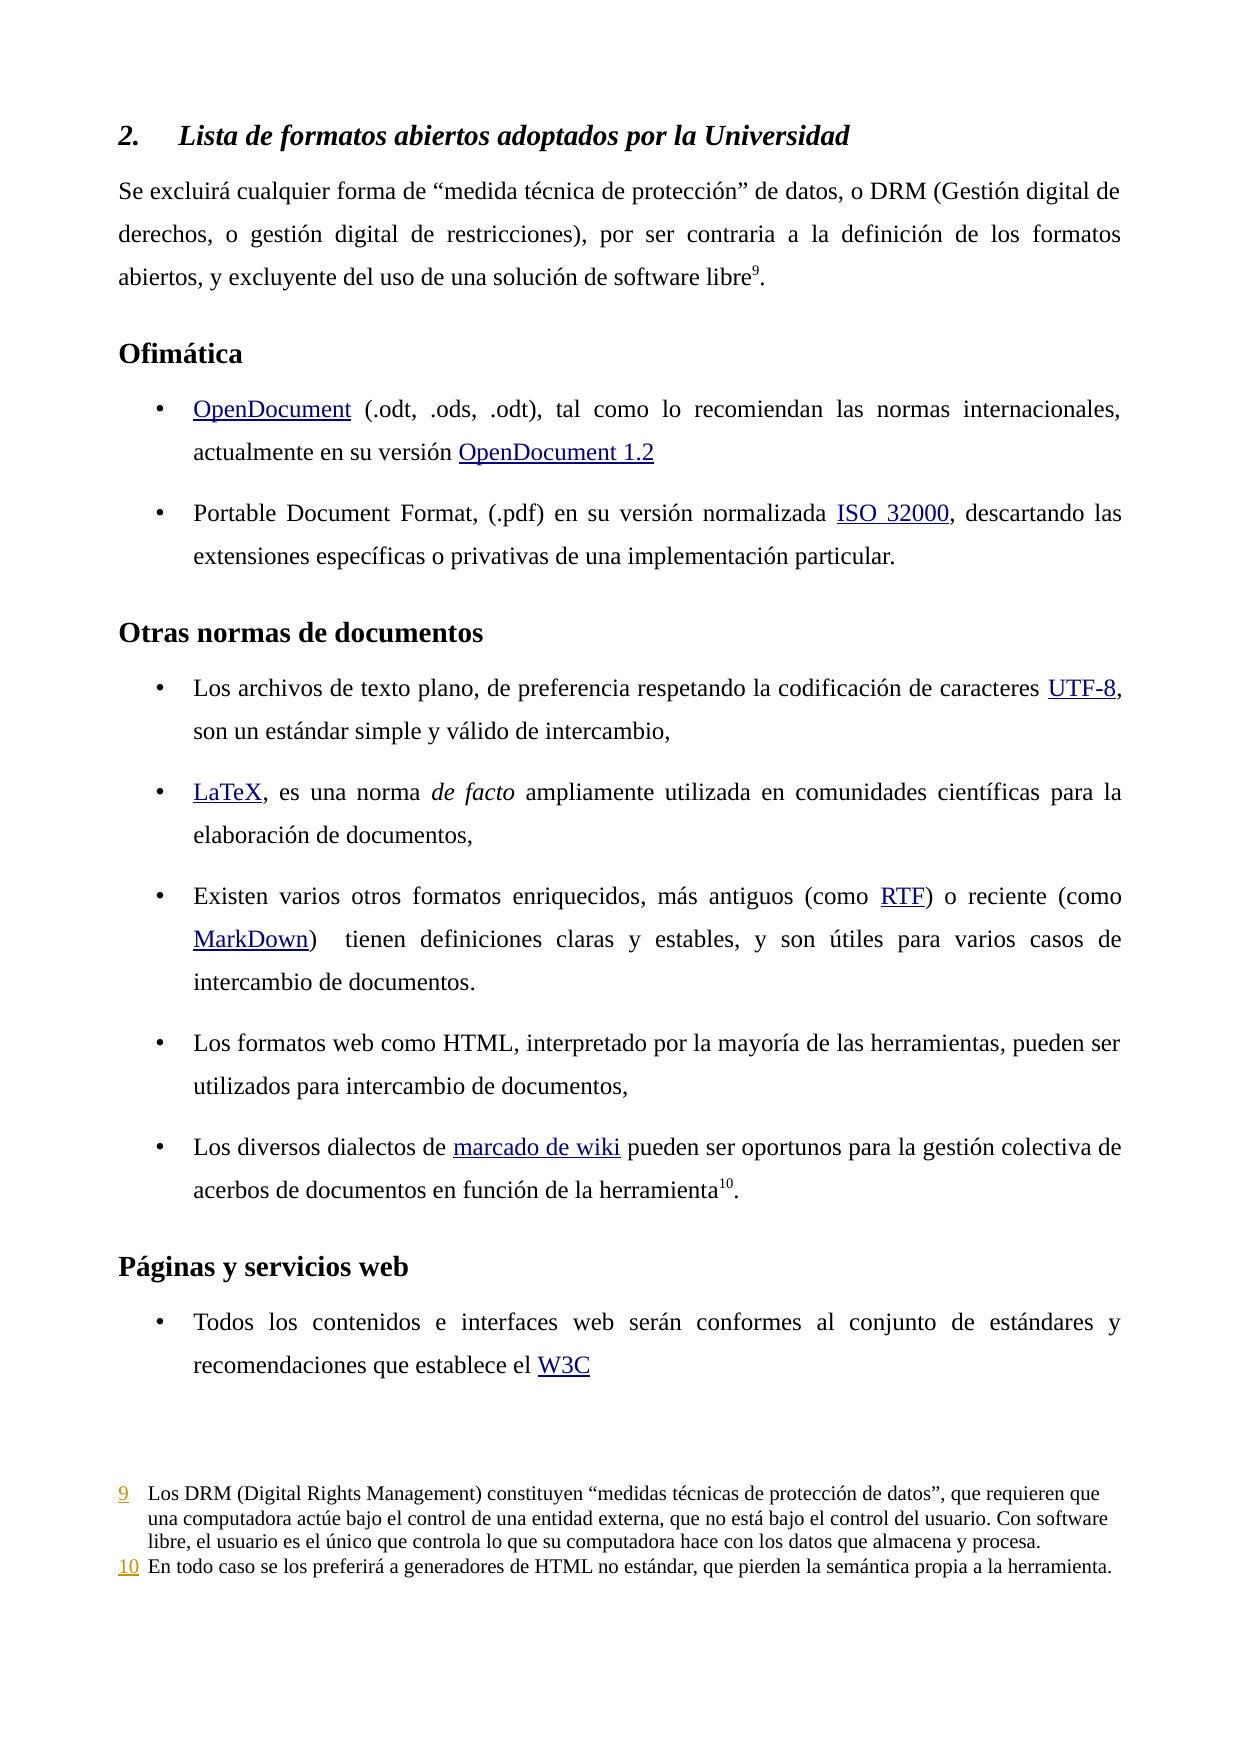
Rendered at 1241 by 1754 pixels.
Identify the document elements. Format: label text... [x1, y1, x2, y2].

subtitle Lista de formatos abiertos adoptados por la Universidad [118, 118, 1122, 152]
list Los formatos web como HTML, interpretado por la mayoría de las herramientas, pueden ser utilizados para intercambio de documentos, [156, 1028, 1122, 1100]
list LaTeX, es una norma de facto ampliamente utilizada en comunidades científicas para la elaboración de documentos, [156, 777, 1122, 849]
text Los DRM (Digital Rights Management) constituyen “medidas técnicas de protección de datos”, que requieren que una computadora actúe bajo el control de una entidad externa, que no está bajo el control del usuario. Con software libre, el usuario es el único que controla lo que su computadora hace con los datos que almacena y procesa. [118, 1481, 1122, 1553]
list OpenDocument (.odt, .ods, .odt), tal como lo recomiendan las normas internacionales, actualmente en su versión OpenDocument 1.2 [156, 394, 1122, 466]
list Los archivos de texto plano, de preferencia respetando la codificación de caracteres UTF-8, son un estándar simple y válido de intercambio, [156, 673, 1122, 745]
list Existen varios otros formatos enriquecidos, más antiguos (como RTF) o reciente (como MarkDown) tienen definiciones claras y estables, y son útiles para varios casos de intercambio de documentos. [156, 881, 1122, 996]
list Todos los contenidos e interfaces web serán conformes al conjunto de estándares y recomendaciones que establece el W3C [156, 1307, 1122, 1379]
list En todo caso se los preferirá a generadores de HTML no estándar, que pierden la semántica propia a la herramienta. [118, 1553, 1122, 1578]
text Se excluirá cualquier forma de “medida técnica de protección” de datos, o DRM (Gestión digital de derechos, o gestión digital de restricciones), por ser contraria a la definición de los formatos abiertos, y excluyente del uso de una solución de software libre. [118, 176, 1122, 291]
subtitle Páginas y servicios web [118, 1249, 1122, 1283]
subtitle Ofimática [118, 336, 1122, 370]
list Los diversos dialectos de marcado de wiki pueden ser oportunos para la gestión colectiva de acerbos de documentos en función de la herramienta. [156, 1132, 1122, 1204]
list Portable Document Format, (.pdf) en su versión normalizada ISO 32000, descartando las extensiones específicas o privativas de una implementación particular. [156, 498, 1122, 570]
subtitle Otras normas de documentos [118, 615, 1122, 649]
